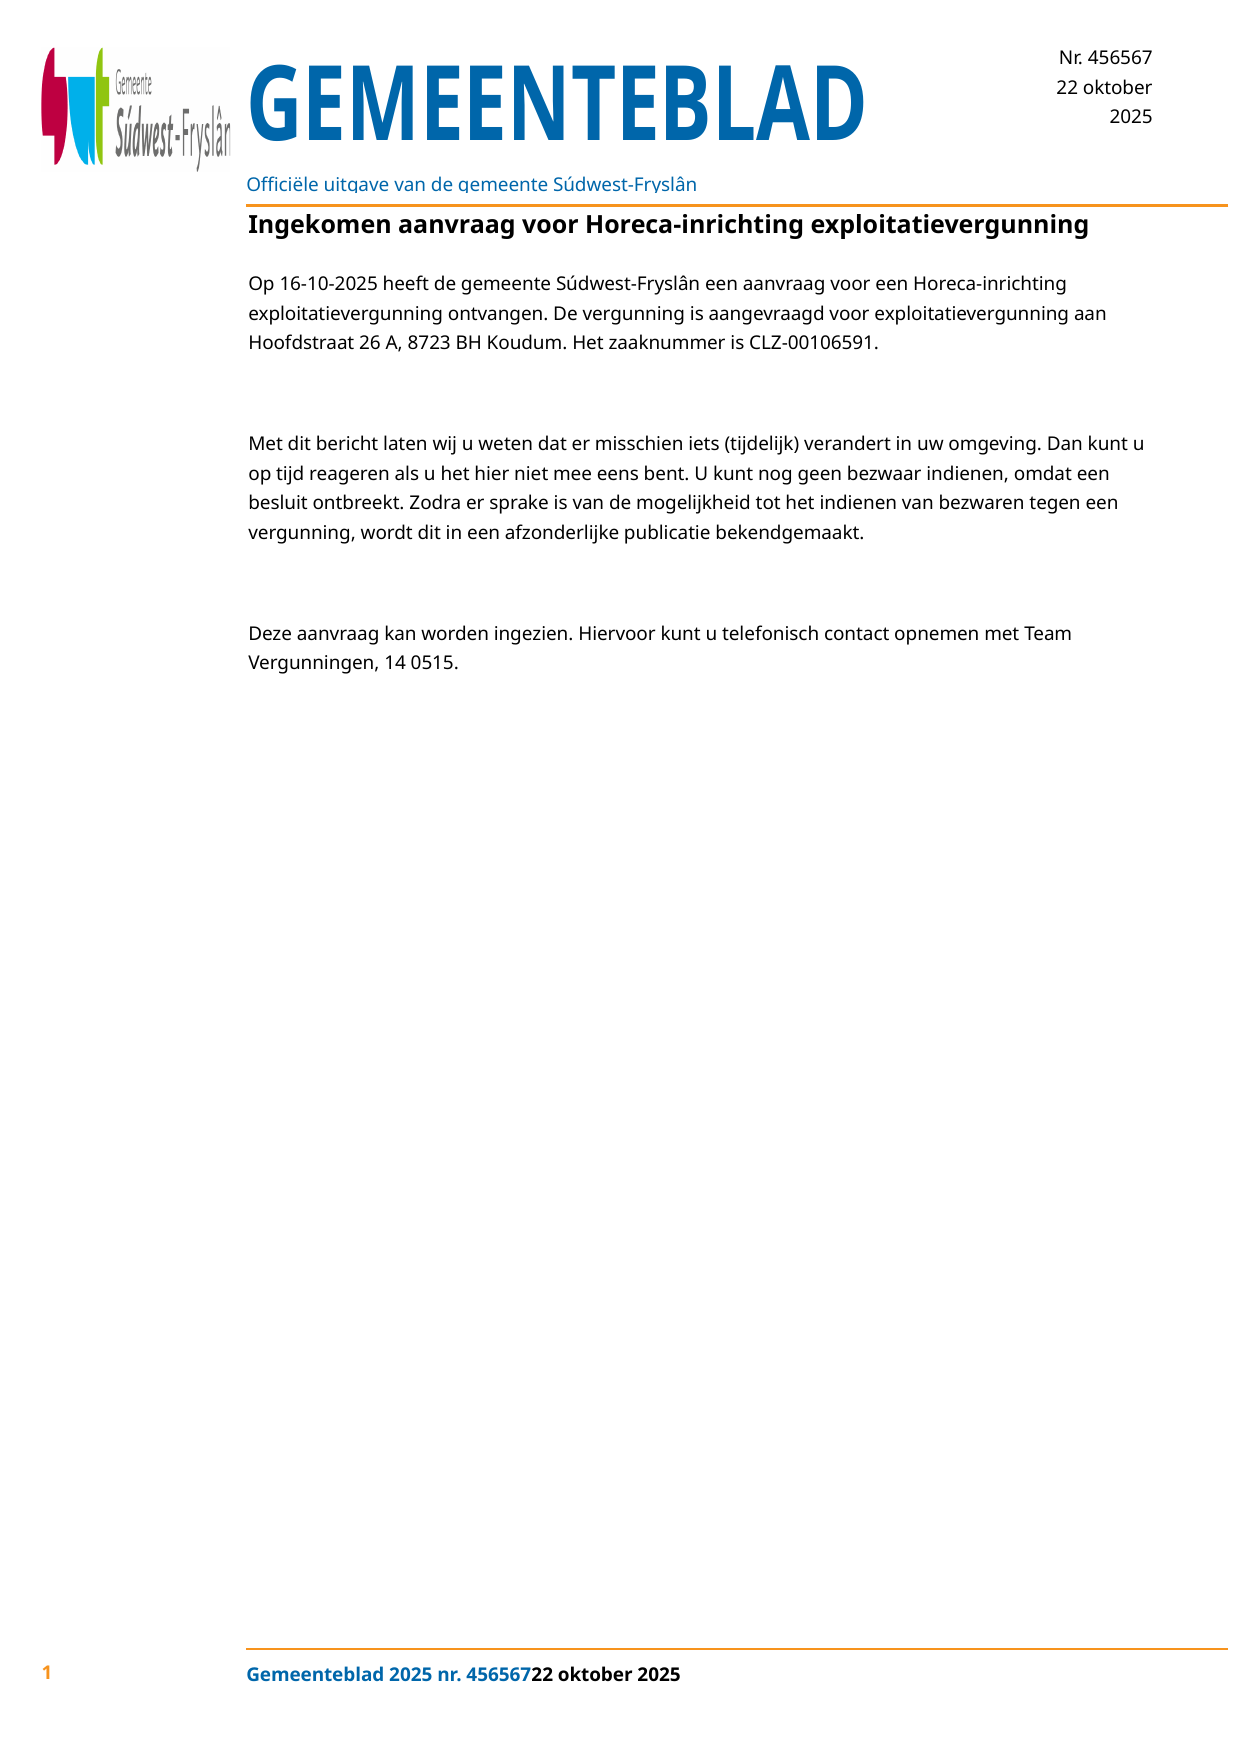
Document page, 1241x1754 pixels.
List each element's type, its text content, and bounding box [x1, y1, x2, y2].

text Op 16-10-2025 heeft de gemeente Súdwest-Fryslân een aanvraag voor een Horeca-inrichting exploitatievergunning ontvangen. De vergunning is aangevraagd voor exploitatievergunning aan Hoofdstraat 26 A, 8723 BH Koudum. Het zaaknummer is CLZ-00106591. [248, 270, 1152, 355]
picture [41, 47, 231, 172]
text Deze aanvraag kan worden ingezien. Hiervoor kunt u telefonisch contact opnemen met Team Vergunningen, 14 0515. [248, 620, 1152, 675]
text Ingekomen aanvraag voor Horeca-inrichting exploitatievergunning [248, 207, 1152, 241]
text Met dit bericht laten wij u weten dat er misschien iets (tijdelijk) verandert in uw omgeving. Dan kunt u op tijd reageren als u het hier niet mee eens bent. U kunt nog geen bezwaar indienen, omdat een besluit ontbreekt. Zodra er sprake is van de mogelijkheid tot het indienen van bezwaren tegen een vergunning, wordt dit in een afzonderlijke publicatie bekendgemaakt. [248, 430, 1152, 545]
